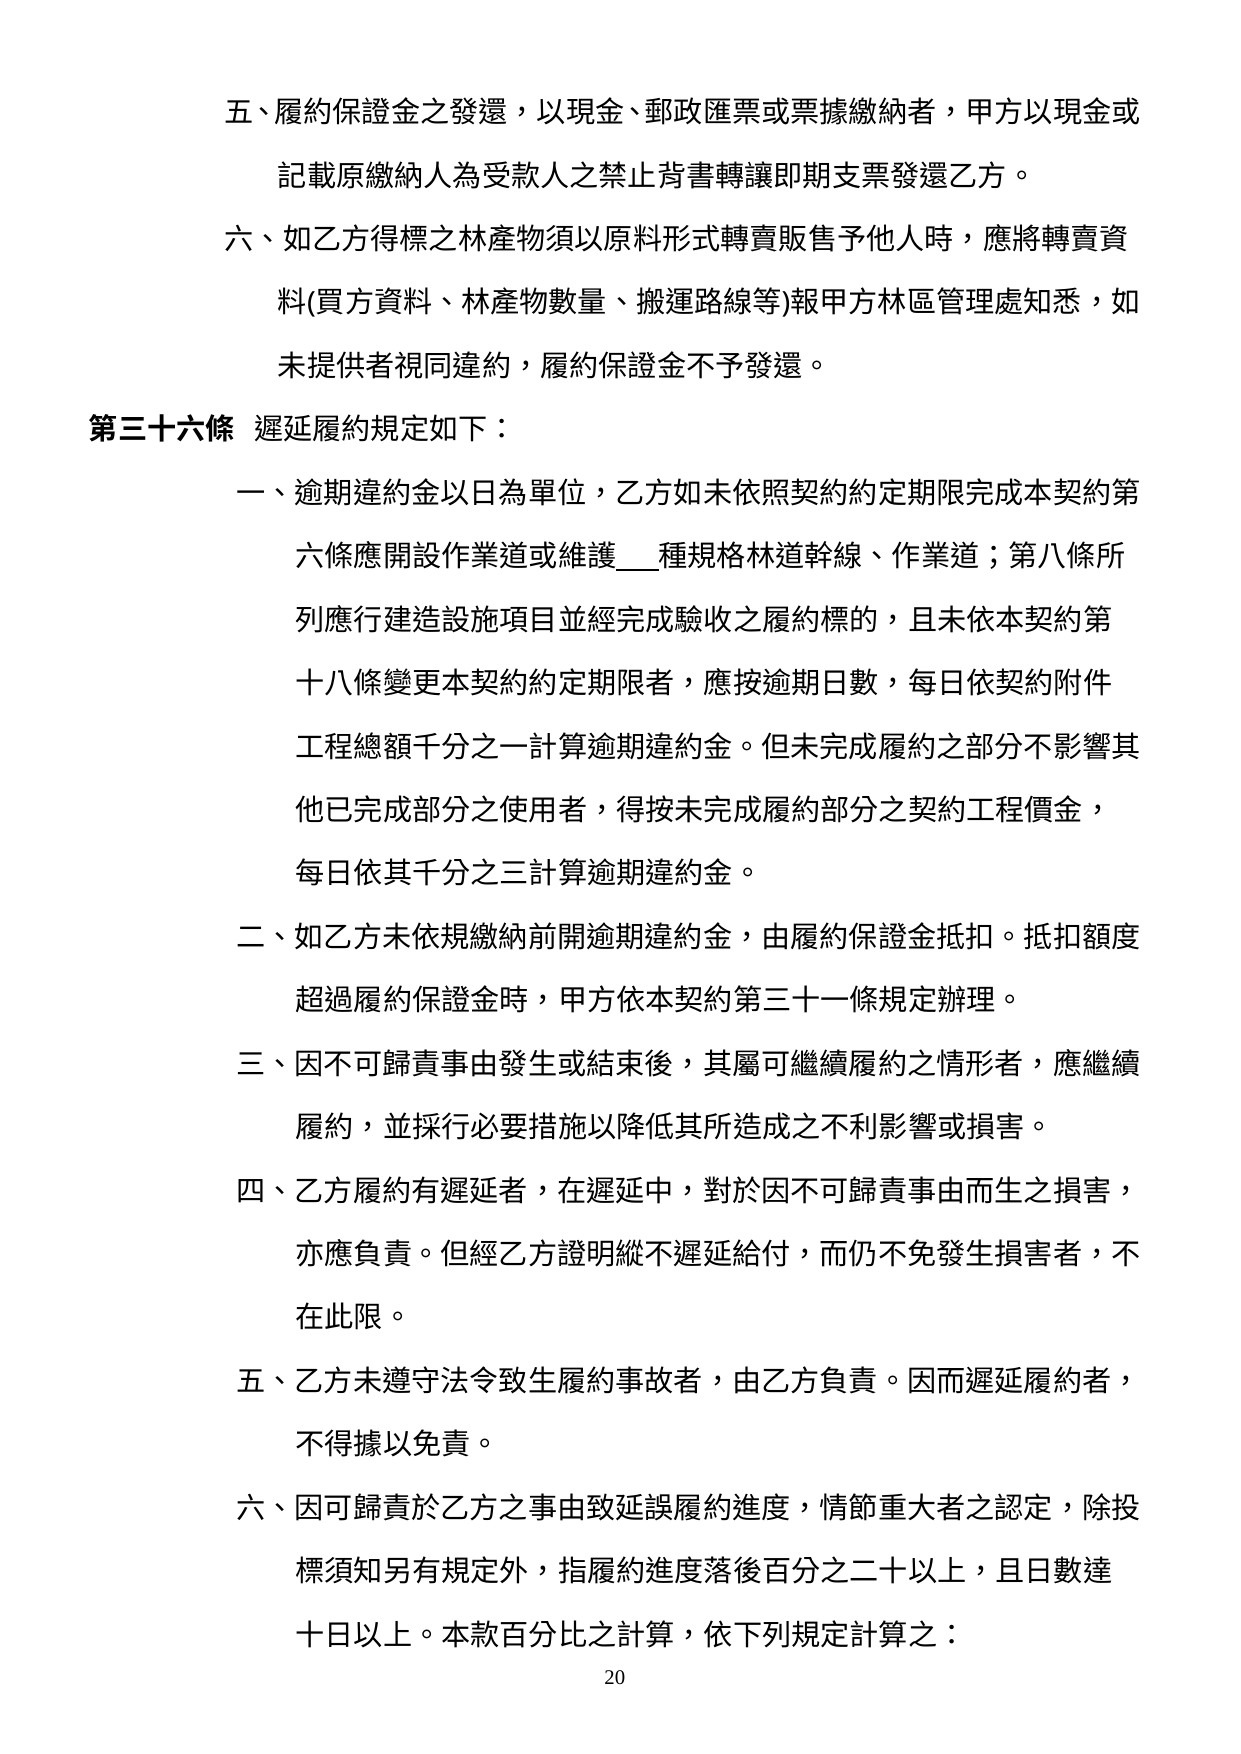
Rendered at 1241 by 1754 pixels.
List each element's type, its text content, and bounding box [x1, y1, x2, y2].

text 三、因不可歸責事由發生或結束後，其屬可繼續履約之情形者，應繼續履約，並採行必要措施以降低其所造成之不利影響或損害。 [236, 1040, 1140, 1146]
text 五、履約保證金之發還，以現金、郵政匯票或票據繳納者，甲方以現金或記載原繳納人為受款人之禁止背書轉讓即期支票發還乙方。 [224, 89, 1140, 194]
text 六、如乙方得標之林產物須以原料形式轉賣販售予他人時，應將轉賣資料(買方資料、林產物數量、搬運路線等)報甲方林區管理處知悉，如未提供者視同違約，履約保證金不予發還。 [224, 216, 1140, 385]
text 二、如乙方未依規繳納前開逾期違約金，由履約保證金抵扣。抵扣額度超過履約保證金時，甲方依本契約第三十一條規定辦理。 [236, 913, 1140, 1019]
text 六、因可歸責於乙方之事由致延誤履約進度，情節重大者之認定，除投標須知另有規定外，指履約進度落後百分之二十以上，且日數達十日以上。本款百分比之計算，依下列規定計算之： [236, 1484, 1140, 1653]
text 五、乙方未遵守法令致生履約事故者，由乙方負責。因而遲延履約者，不得據以免責。 [236, 1357, 1140, 1463]
list 遲延履約規定如下： [89, 406, 1140, 448]
text 一、逾期違約金以日為單位，乙方如未依照契約約定期限完成本契約第六條應開設作業道或維護 種規格林道幹線、作業道；第八條所列應行建造設施項目並經完成驗收之履約標的，且未依本契約第十八條變更本契約約定期限者，應按逾期日數，每日依契約附件工程總額千分之一計算逾期違約金。但未完成履約之部分不影響其他已完成部分之使用者，得按未完成履約部分之契約工程價金，每日依其千分之三計算逾期違約金。 [236, 469, 1140, 892]
text 四、乙方履約有遲延者，在遲延中，對於因不可歸責事由而生之損害，亦應負責。但經乙方證明縱不遲延給付，而仍不免發生損害者，不在此限。 [236, 1167, 1140, 1336]
